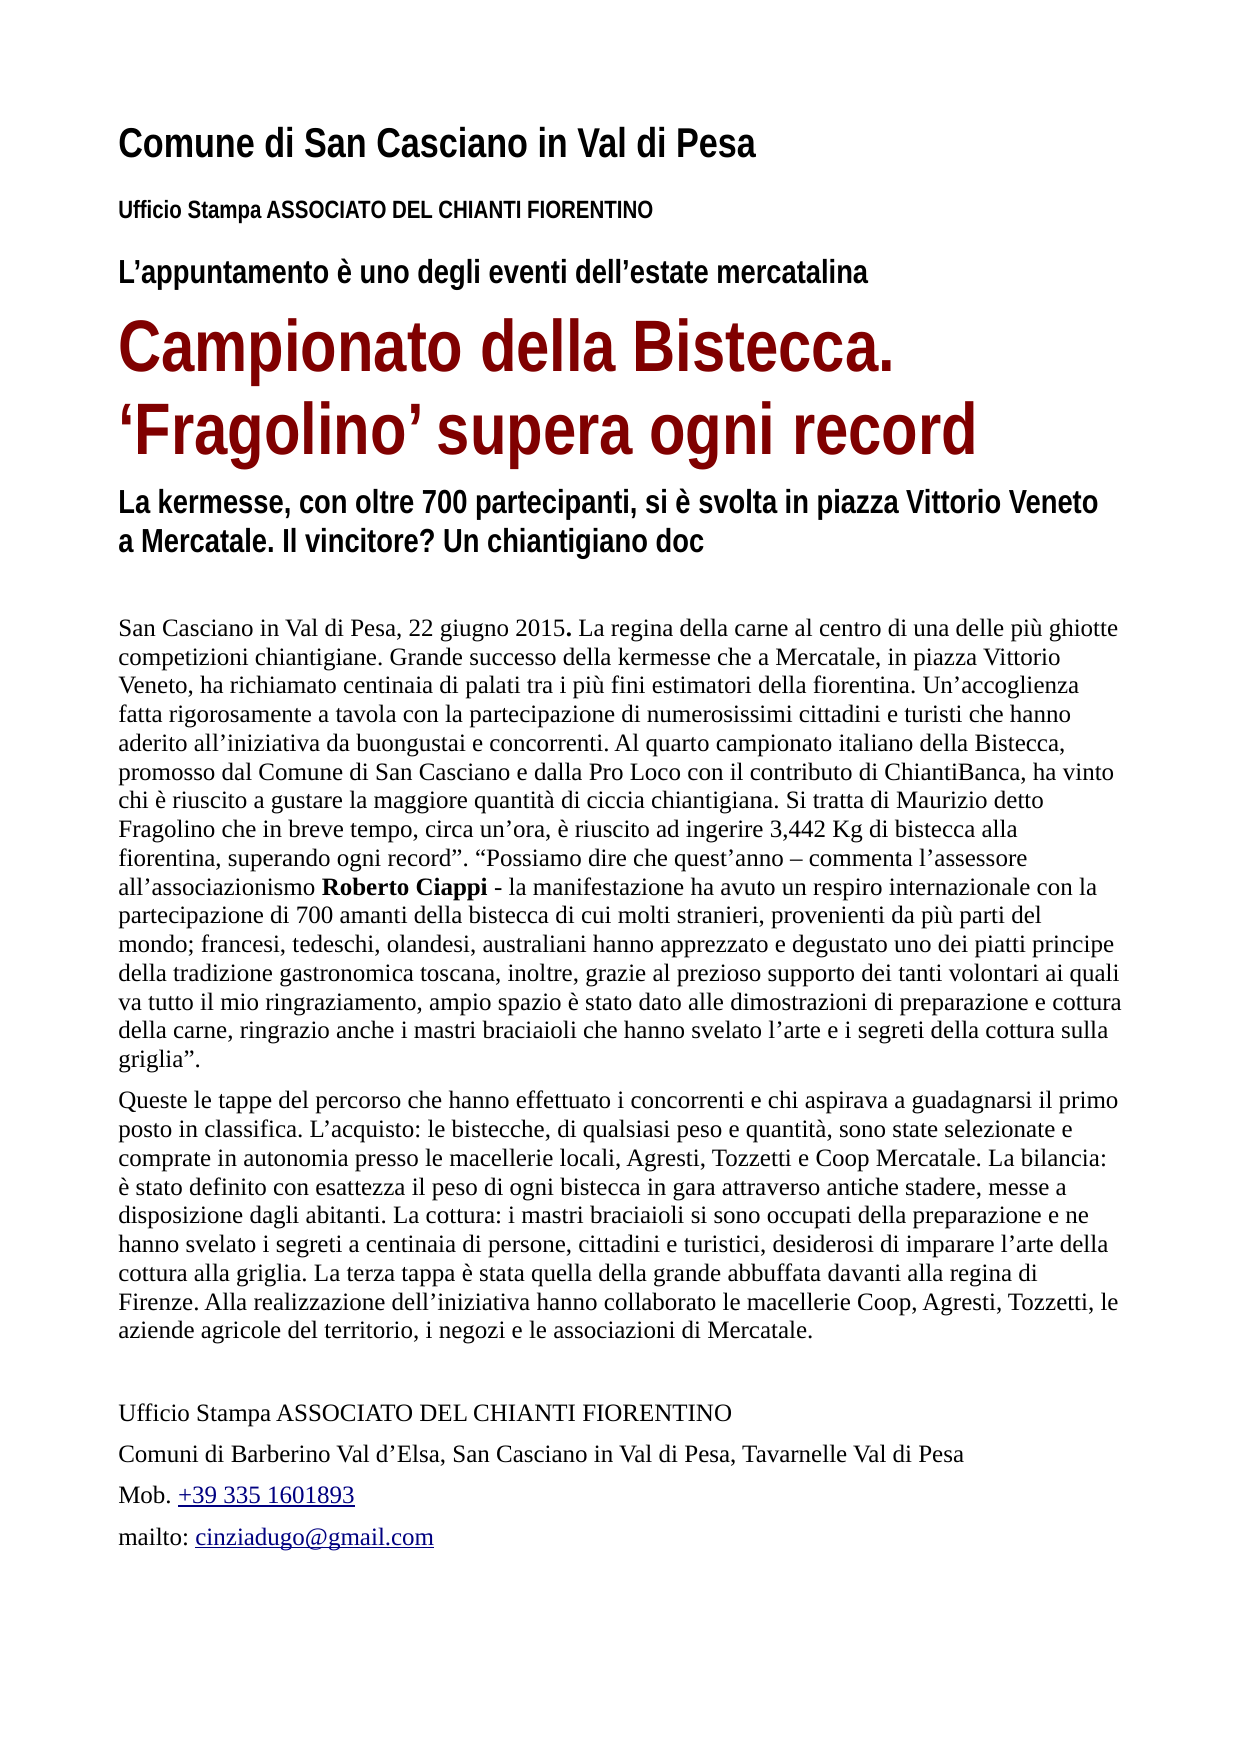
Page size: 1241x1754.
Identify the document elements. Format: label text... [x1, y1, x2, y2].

text Mob. +39 335 1601893 [118, 1480, 1122, 1509]
text San Casciano in Val di Pesa, 22 giugno 2015. La regina della carne al centro di una delle più ghiotte competizioni chiantigiane. Grande successo della kermesse che a Mercatale, in piazza Vittorio Veneto, ha richiamato centinaia di palati tra i più fini estimatori della fiorentina. Un’accoglienza fatta rigorosamente a tavola con la partecipazione di numerosissimi cittadini e turisti che hanno aderito all’iniziativa da buongustai e concorrenti. Al quarto campionato italiano della Bistecca, promosso dal Comune di San Casciano e dalla Pro Loco con il contributo di ChiantiBanca, ha vinto chi è riuscito a gustare la maggiore quantità di ciccia chiantigiana. Si tratta di Maurizio detto Fragolino che in breve tempo, circa un’ora, è riuscito ad ingerire 3,442 Kg di bistecca alla fiorentina, superando ogni record”. “Possiamo dire che quest’anno – commenta l’assessore all’associazionismo Roberto Ciappi - la manifestazione ha avuto un respiro internazionale con la partecipazione di 700 amanti della bistecca di cui molti stranieri, provenienti da più parti del mondo; francesi, tedeschi, olandesi, australiani hanno apprezzato e degustato uno dei piatti principe della tradizione gastronomica toscana, inoltre, grazie al prezioso supporto dei tanti volontari ai quali va tutto il mio ringraziamento, ampio spazio è stato dato alle dimostrazioni di preparazione e cottura della carne, ringrazio anche i mastri braciaioli che hanno svelato l’arte e i segreti della cottura sulla griglia”. [118, 613, 1122, 1073]
text L’appuntamento è uno degli eventi dell’estate mercatalina [118, 252, 1122, 290]
text Comuni di Barberino Val d’Elsa, San Casciano in Val di Pesa, Tavarnelle Val di Pesa [118, 1439, 1122, 1468]
text La kermesse, con oltre 700 partecipanti, si è svolta in piazza Vittorio Veneto a Mercatale. Il vincitore? Un chiantigiano doc [118, 483, 1122, 559]
text Comune di San Casciano in Val di Pesa [118, 118, 1122, 166]
text mailto: cinziadugo@gmail.com [118, 1522, 1122, 1550]
text Queste le tappe del percorso che hanno effettuato i concorrenti e chi aspirava a guadagnarsi il primo posto in classifica. L’acquisto: le bistecche, di qualsiasi peso e quantità, sono state selezionate e comprate in autonomia presso le macellerie locali, Agresti, Tozzetti e Coop Mercatale. La bilancia: è stato definito con esattezza il peso di ogni bistecca in gara attraverso antiche stadere, messe a disposizione dagli abitanti. La cottura: i mastri braciaioli si sono occupati della preparazione e ne hanno svelato i segreti a centinaia di persone, cittadini e turistici, desiderosi di imparare l’arte della cottura alla griglia. La terza tappa è stata quella della grande abbuffata davanti alla regina di Firenze. Alla realizzazione dell’iniziativa hanno collaborato le macellerie Coop, Agresti, Tozzetti, le aziende agricole del territorio, i negozi e le associazioni di Mercatale. [118, 1085, 1122, 1344]
text Ufficio Stampa ASSOCIATO DEL CHIANTI FIORENTINO [118, 195, 1122, 223]
text Campionato della Bistecca. ‘Fragolino’ supera ogni record [118, 303, 1122, 470]
text Ufficio Stampa ASSOCIATO DEL CHIANTI FIORENTINO [118, 1398, 1122, 1427]
